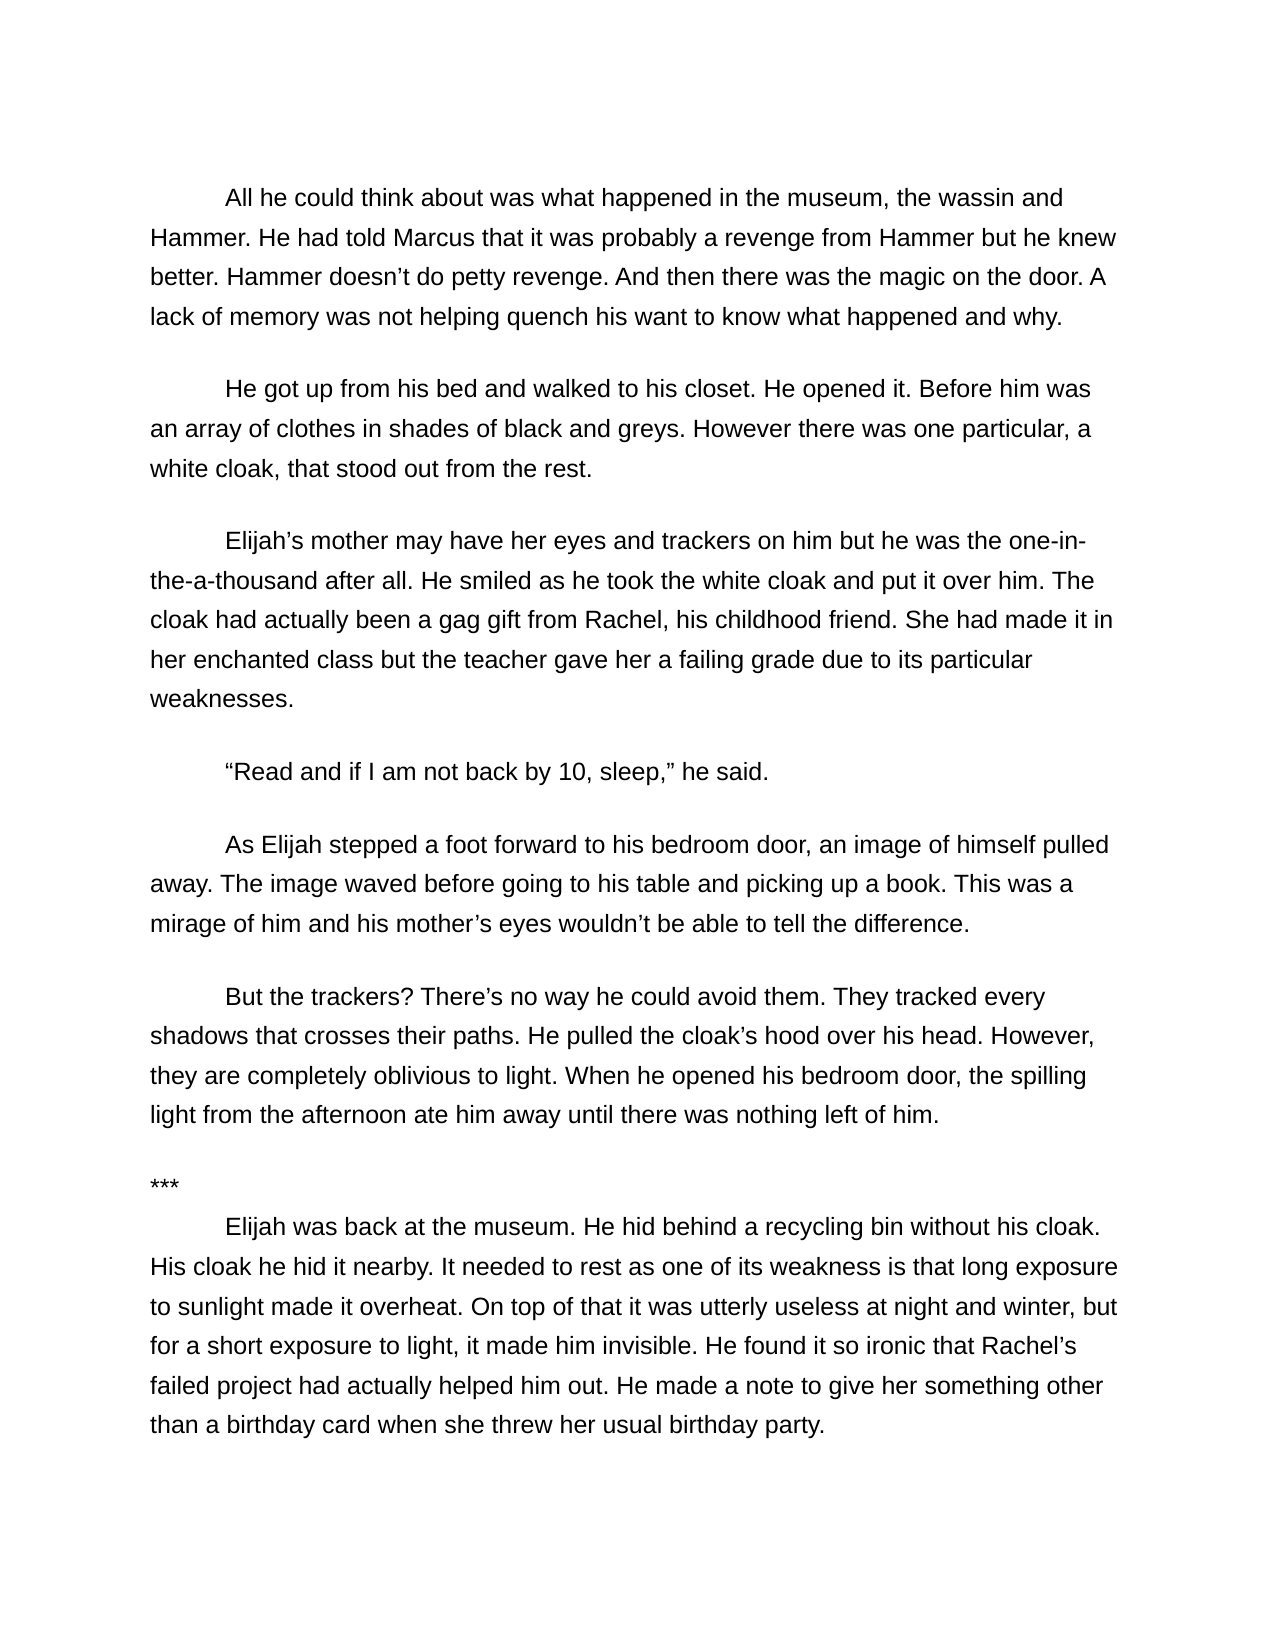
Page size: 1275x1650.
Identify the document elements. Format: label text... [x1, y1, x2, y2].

text All he could think about was what happened in the museum, the wassin and Hammer. He had told Marcus that it was probably a revenge from Hammer but he knew better. Hammer doesn’t do petty revenge. And then there was the magic on the door. A lack of memory was not helping quench his want to know what happened and why. [150, 183, 1125, 331]
text Elijah was back at the museum. He hid behind a recycling bin without his cloak. His cloak he hid it nearby. It needed to rest as one of its weakness is that long exposure to sunlight made it overheat. On top of that it was utterly useless at night and winter, but for a short exposure to light, it made him invisible. He found it so ironic that Rachel’s failed project had actually helped him out. He made a note to give her something other than a birthday card when she threw her usual birthday party. [150, 1212, 1125, 1439]
text “Read and if I am not back by 10, sleep,” he said. [150, 757, 1125, 786]
text *** [150, 1173, 1125, 1202]
text But the trackers? There’s no way he could avoid them. They tracked every shadows that crosses their paths. He pulled the cloak’s hood over his head. However, they are completely oblivious to light. When he opened his bedroom door, the spilling light from the afternoon ate him away until there was nothing left of him. [150, 981, 1125, 1129]
text Elijah’s mother may have her eyes and trackers on him but he was the one-in-the-a-thousand after all. He smiled as he took the white cloak and put it over him. The cloak had actually been a gag gift from Rachel, his childhood friend. She had made it in her enchanted class but the teacher gave her a failing grade due to its particular weaknesses. [150, 526, 1125, 713]
text He got up from his bed and walked to his closet. He opened it. Before him was an array of clothes in shades of black and greys. However there was one particular, a white cloak, that stood out from the rest. [150, 374, 1125, 482]
text As Elijah stepped a foot forward to his bedroom door, an image of himself pulled away. The image waved before going to his table and picking up a book. This was a mirage of him and his mother’s eyes wouldn’t be able to tell the difference. [150, 830, 1125, 938]
